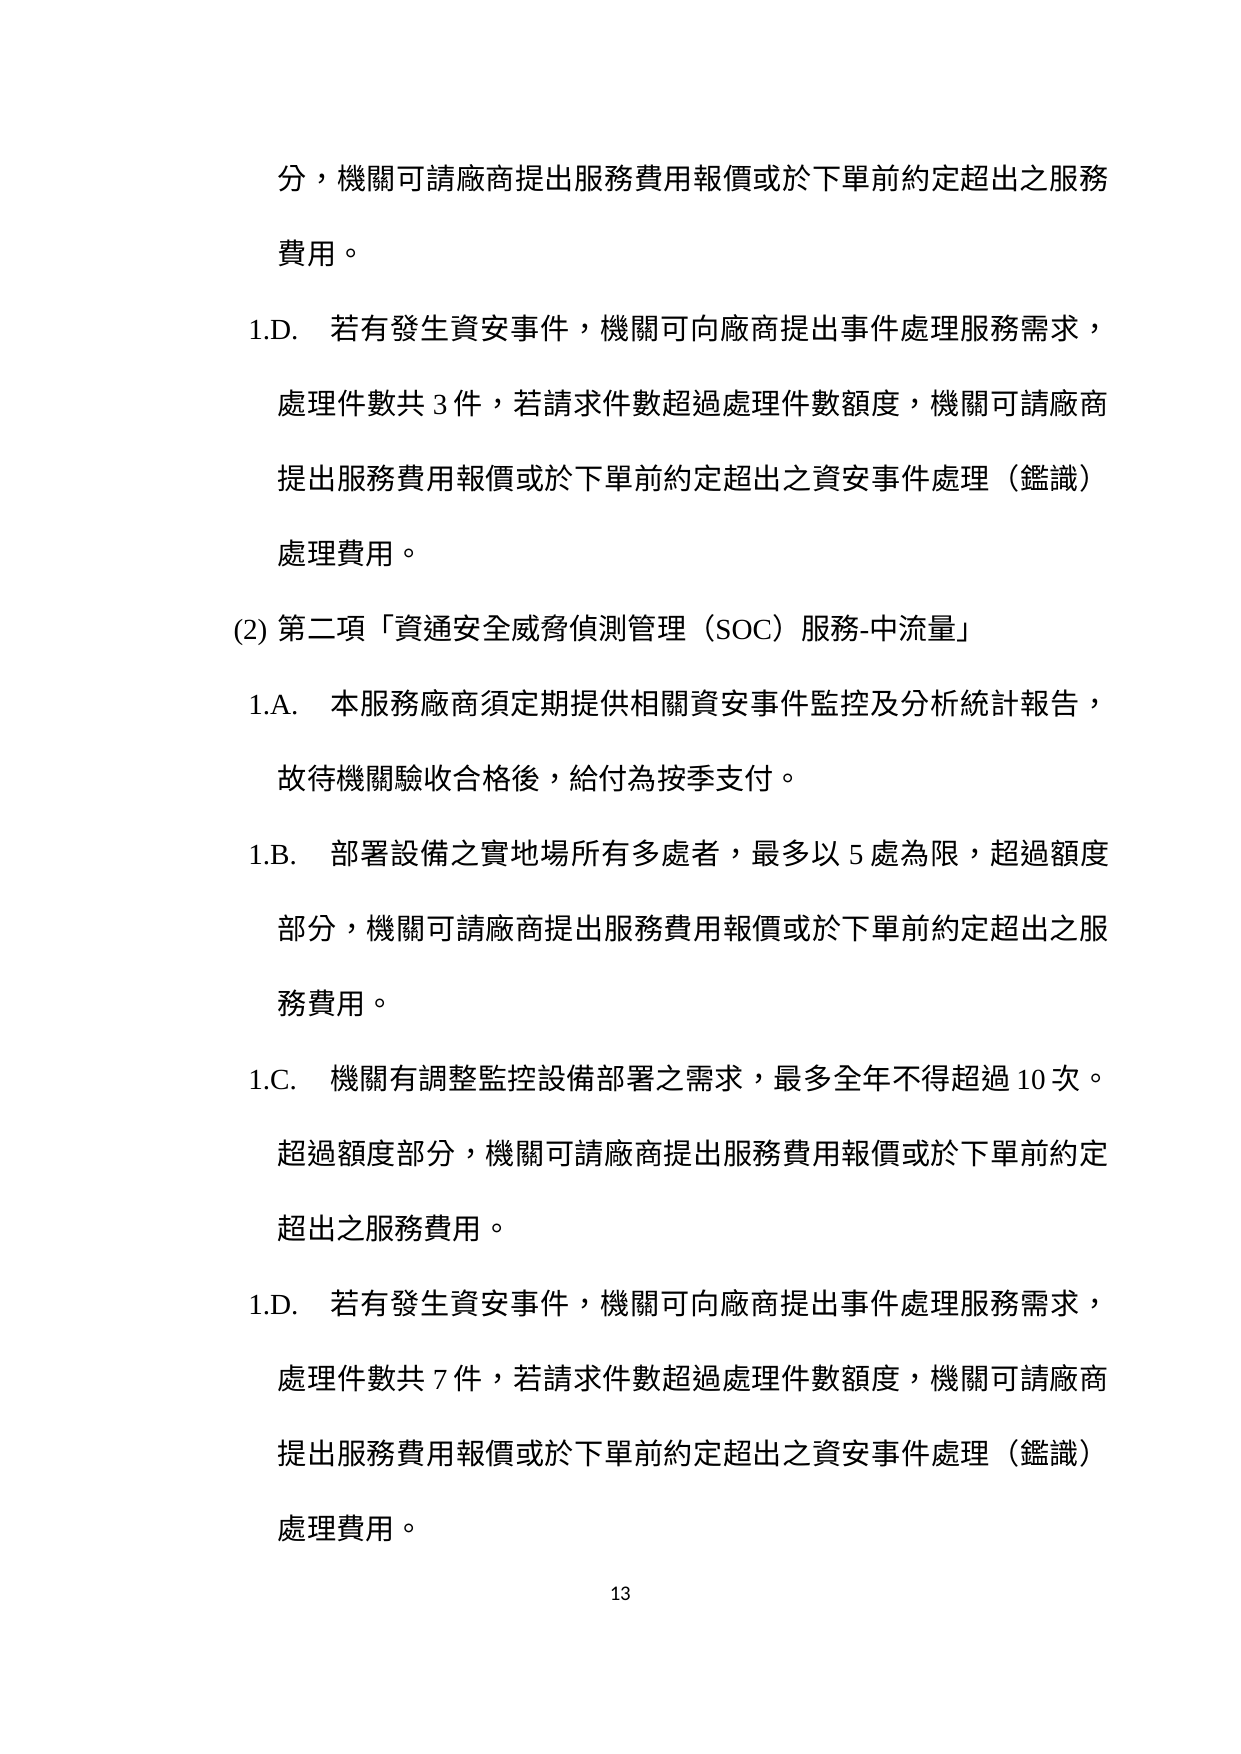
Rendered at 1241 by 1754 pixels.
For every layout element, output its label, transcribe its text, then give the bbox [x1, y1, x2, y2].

list 本服務廠商須定期提供相關資安事件監控及分析統計報告，故待機關驗收合格後，給付為按季支付。 [248, 664, 1110, 814]
list 部署設備之實地場所有多處者，最多以5處為限，超過額度部分，機關可請廠商提出服務費用報價或於下單前約定超出之服務費用。 [248, 814, 1110, 1039]
list 若有發生資安事件，機關可向廠商提出事件處理服務需求，處理件數共3件，若請求件數超過處理件數額度，機關可請廠商提出服務費用報價或於下單前約定超出之資安事件處理（鑑識）處理費用。 [248, 289, 1110, 589]
list 分，機關可請廠商提出服務費用報價或於下單前約定超出之服務費用。 [248, 139, 1110, 289]
list 若有發生資安事件，機關可向廠商提出事件處理服務需求，處理件數共7件，若請求件數超過處理件數額度，機關可請廠商提出服務費用報價或於下單前約定超出之資安事件處理（鑑識）處理費用。 [248, 1264, 1110, 1564]
list 機關有調整監控設備部署之需求，最多全年不得超過10次。超過額度部分，機關可請廠商提出服務費用報價或於下單前約定超出之服務費用。 [248, 1039, 1110, 1264]
list 第二項「資通安全威脅偵測管理（SOC）服務-中流量」 [233, 589, 1110, 664]
